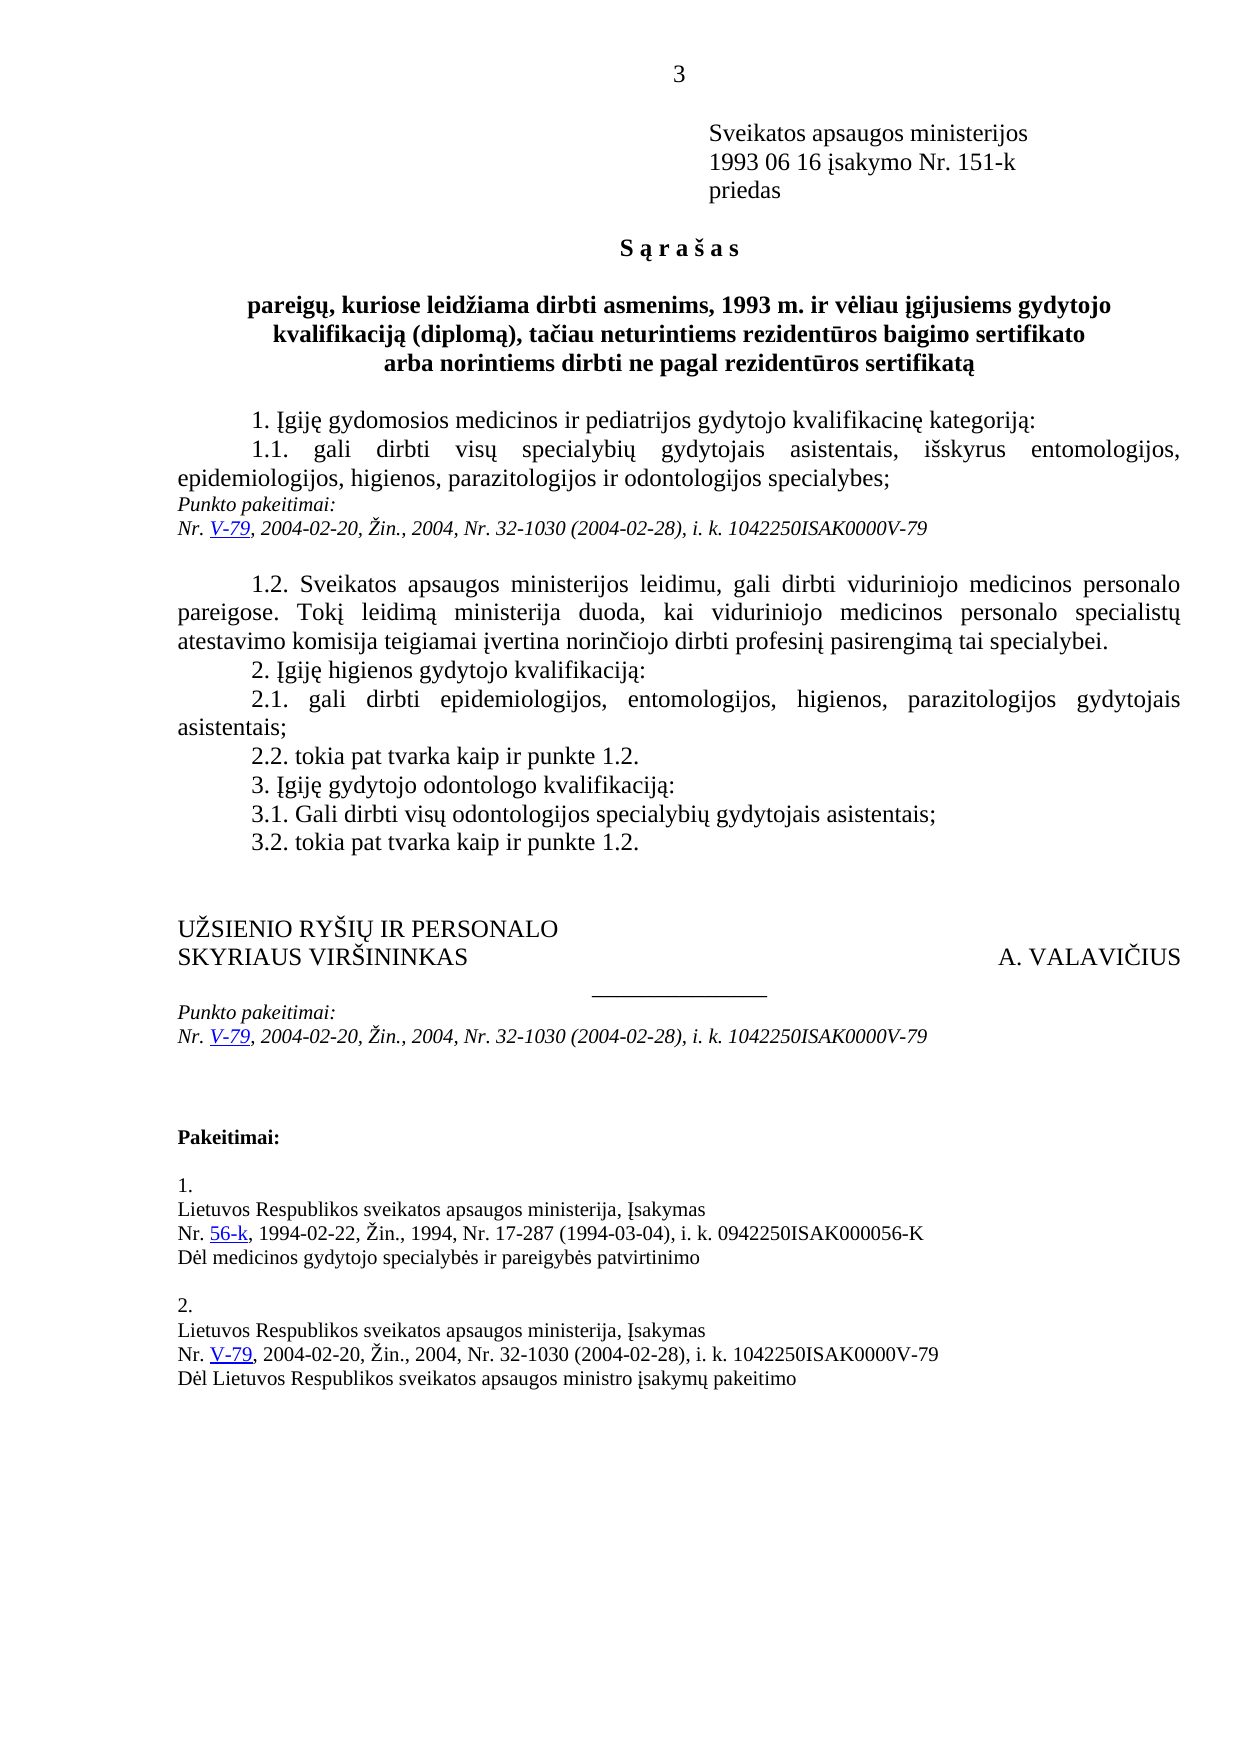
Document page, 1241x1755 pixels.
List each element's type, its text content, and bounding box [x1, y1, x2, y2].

text priedas [177, 176, 1181, 204]
text 3.1. Gali dirbti visų odontologijos specialybių gydytojais asistentais; [177, 799, 1181, 827]
text Nr. V-79, 2004-02-20, Žin., 2004, Nr. 32-1030 (2004-02-28), i. k. 1042250ISAK0000V-79 [177, 1342, 1181, 1366]
text 1. Įgiję gydomosios medicinos ir pediatrijos gydytojo kvalifikacinę kategoriją: [177, 406, 1181, 434]
text Nr. V-79, 2004-02-20, Žin., 2004, Nr. 32-1030 (2004-02-28), i. k. 1042250ISAK0000V-79 [177, 1024, 1181, 1048]
text pareigų, kuriose leidžiama dirbti asmenims, 1993 m. ir vėliau įgijusiems gydytojo kvalifikaciją (diplomą), tačiau neturintiems rezidentūros baigimo sertifikato [177, 291, 1181, 348]
text Dėl Lietuvos Respublikos sveikatos apsaugos ministro įsakymų pakeitimo [177, 1366, 1181, 1390]
text arba norintiems dirbti ne pagal rezidentūros sertifikatą [177, 348, 1181, 377]
text 2.1. gali dirbti epidemiologijos, entomologijos, higienos, parazitologijos gydytojais asistentais; [177, 684, 1181, 741]
text 3.2. tokia pat tvarka kaip ir punkte 1.2. [177, 827, 1181, 856]
text Punkto pakeitimai: [177, 1000, 1181, 1024]
text Nr. V-79, 2004-02-20, Žin., 2004, Nr. 32-1030 (2004-02-28), i. k. 1042250ISAK0000V-79 [177, 516, 1181, 540]
text Sąrašas [177, 233, 1181, 262]
text 1.1. gali dirbti visų specialybių gydytojais asistentais, išskyrus entomologijos, epidemiologijos, higienos, parazitologijos ir odontologijos specialybes; [177, 434, 1181, 492]
text 2. [177, 1293, 1181, 1317]
text Lietuvos Respublikos sveikatos apsaugos ministerija, Įsakymas [177, 1197, 1181, 1221]
text ______________ [177, 971, 1181, 1000]
text SKYRIAUS VIRŠININKAS A. VALAVIČIUS [177, 942, 1181, 971]
text 3. Įgiję gydytojo odontologo kvalifikaciją: [177, 770, 1181, 799]
text UŽSIENIO RYŠIŲ IR PERSONALO [177, 914, 1181, 942]
text Sveikatos apsaugos ministerijos [709, 118, 1181, 147]
text 1.2. Sveikatos apsaugos ministerijos leidimu, gali dirbti viduriniojo medicinos personalo pareigose. Tokį leidimą ministerija duoda, kai viduriniojo medicinos personalo specialistų atestavimo komisija teigiamai įvertina norinčiojo dirbti profesinį pasirengimą tai specialybei. [177, 569, 1181, 655]
text 2. Įgiję higienos gydytojo kvalifikaciją: [177, 655, 1181, 684]
text Lietuvos Respublikos sveikatos apsaugos ministerija, Įsakymas [177, 1317, 1181, 1342]
text Dėl medicinos gydytojo specialybės ir pareigybės patvirtinimo [177, 1245, 1181, 1269]
text 1993 06 16 įsakymo Nr. 151-k [177, 147, 1181, 176]
text 1. [177, 1173, 1181, 1197]
text Nr. 56-k, 1994-02-22, Žin., 1994, Nr. 17-287 (1994-03-04), i. k. 0942250ISAK000056-K [177, 1221, 1181, 1245]
text Punkto pakeitimai: [177, 492, 1181, 516]
text 2.2. tokia pat tvarka kaip ir punkte 1.2. [177, 741, 1181, 770]
text Pakeitimai: [177, 1125, 1181, 1149]
